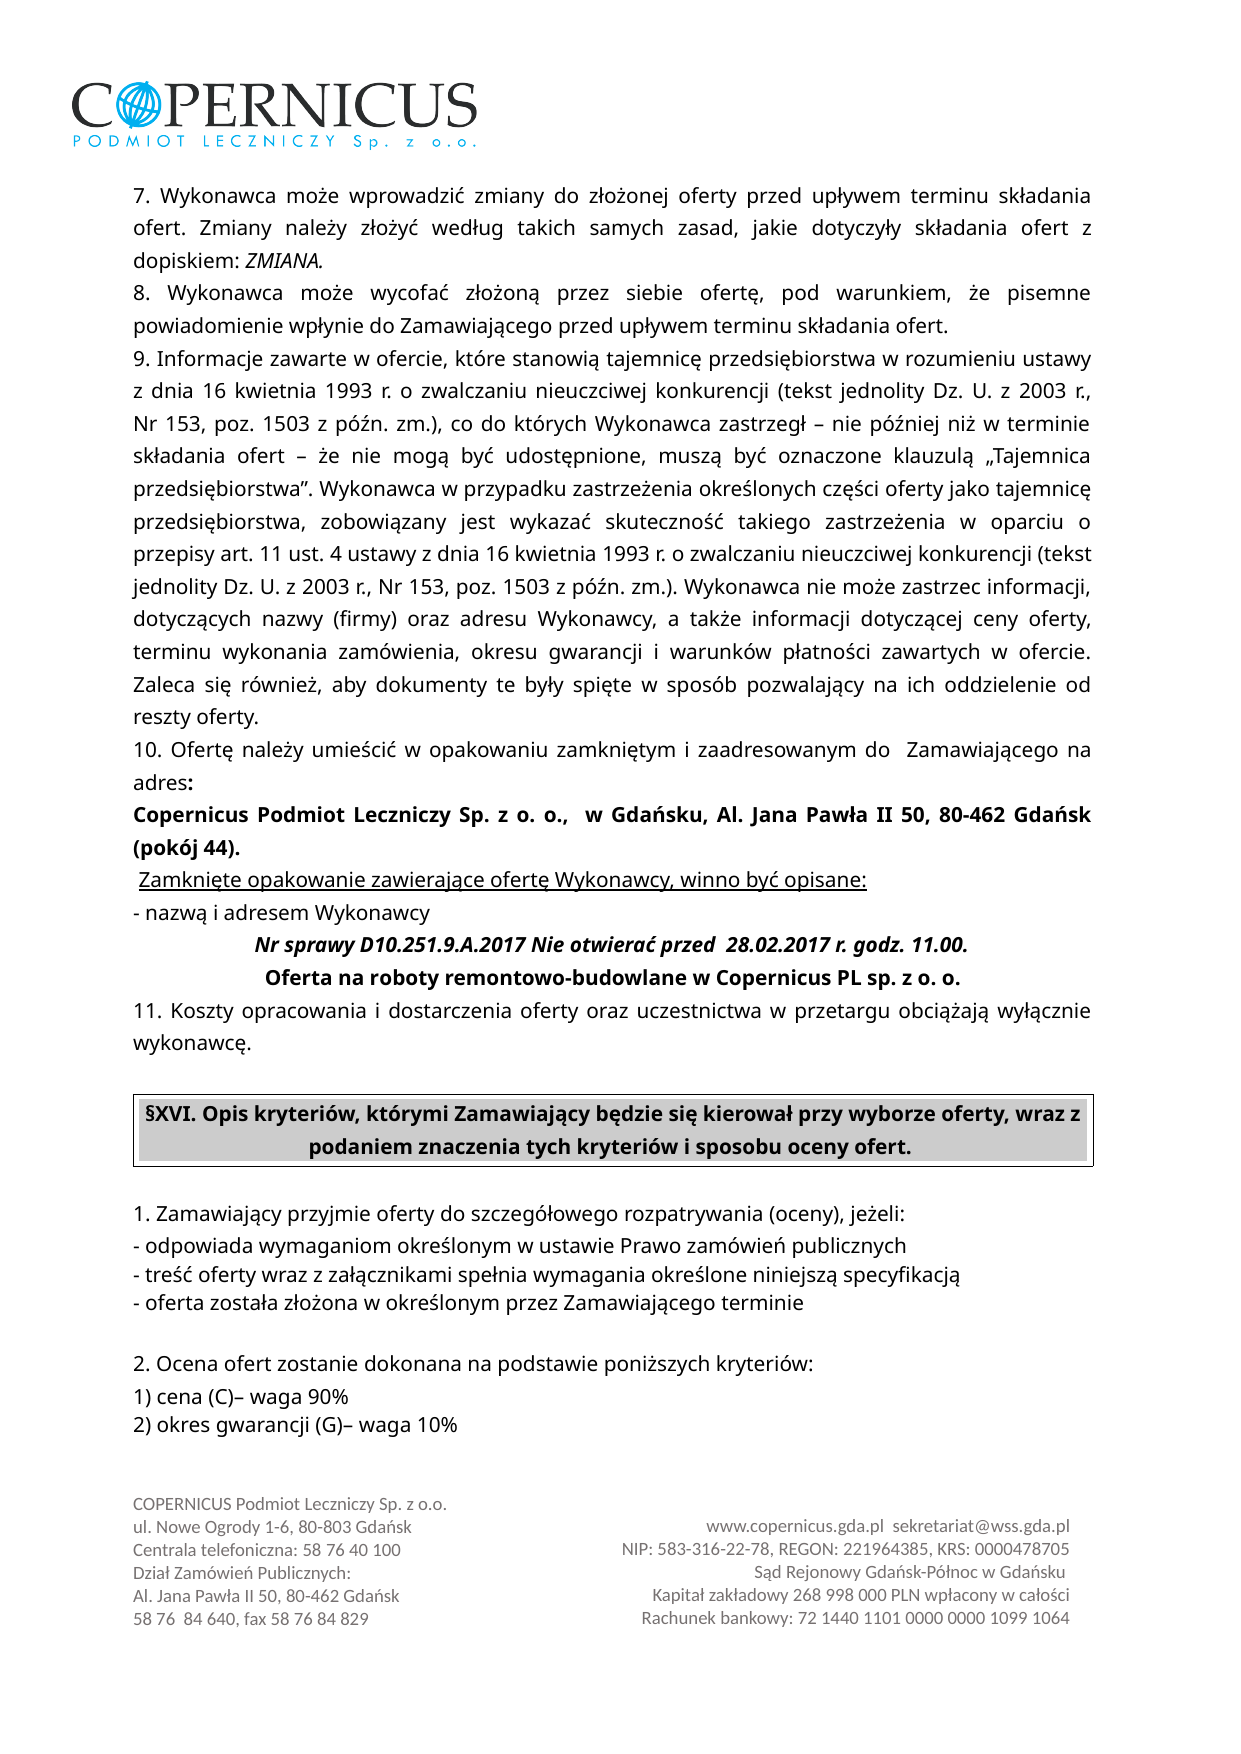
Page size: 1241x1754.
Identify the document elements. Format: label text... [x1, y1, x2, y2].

text 1) cena (C)– waga 90% [133, 1382, 1093, 1411]
text Zamknięte opakowanie zawierające ofertę Wykonawcy, winno być opisane: [133, 865, 1093, 894]
text - nazwą i adresem Wykonawcy [133, 898, 1093, 926]
table_header §XVI. Opis kryteriów, którymi Zamawiający będzie się kierował przy wyborze oferty, wraz z podaniem znaczenia tych kryteriów i sposobu oceny ofert. [134, 1095, 1093, 1166]
text Copernicus Podmiot Leczniczy Sp. z o. o., w Gdańsku, Al. Jana Pawła II 50, 80-462 Gdańsk (pokój 44). [133, 800, 1093, 861]
text - odpowiada wymaganiom określonym w ustawie Prawo zamówień publicznych [133, 1232, 1093, 1260]
text 10. Ofertę należy umieścić w opakowaniu zamkniętym i zaadresowanym do Zamawiającego na adres: [133, 735, 1093, 796]
text 11. Koszty opracowania i dostarczenia oferty oraz uczestnictwa w przetargu obciążają wyłącznie wykonawcę. [133, 996, 1093, 1057]
text - treść oferty wraz z załącznikami spełnia wymagania określone niniejszą specyfikacją [133, 1260, 1093, 1288]
text Nr sprawy D10.251.9.A.2017 Nie otwierać przed 28.02.2017 r. godz. 11.00. [133, 931, 1093, 959]
text 9. Informacje zawarte w ofercie, które stanowią tajemnicę przedsiębiorstwa w rozumieniu ustawy z dnia 16 kwietnia 1993 r. o zwalczaniu nieuczciwej konkurencji (tekst jednolity Dz. U. z 2003 r., Nr 153, poz. 1503 z późn. zm.), co do których Wykonawca zastrzegł – nie później niż w terminie składania ofert – że nie mogą być udostępnione, muszą być oznaczone klauzulą „Tajemnica przedsiębiorstwa”. Wykonawca w przypadku zastrzeżenia określonych części oferty jako tajemnicę przedsiębiorstwa, zobowiązany jest wykazać skuteczność takiego zastrzeżenia w oparciu o przepisy art. 11 ust. 4 ustawy z dnia 16 kwietnia 1993 r. o zwalczaniu nieuczciwej konkurencji (tekst jednolity Dz. U. z 2003 r., Nr 153, poz. 1503 z późn. zm.). Wykonawca nie może zastrzec informacji, dotyczących nazwy (firmy) oraz adresu Wykonawcy, a także informacji dotyczącej ceny oferty, terminu wykonania zamówienia, okresu gwarancji i warunków płatności zawartych w ofercie. Zaleca się również, aby dokumenty te były spięte w sposób pozwalający na ich oddzielenie od reszty oferty. [133, 344, 1093, 731]
text - oferta została złożona w określonym przez Zamawiającego terminie [133, 1288, 1093, 1317]
text 8. Wykonawca może wycofać złożoną przez siebie ofertę, pod warunkiem, że pisemne powiadomienie wpłynie do Zamawiającego przed upływem terminu składania ofert. [133, 278, 1093, 339]
text 2) okres gwarancji (G)– waga 10% [133, 1411, 1093, 1439]
text 2. Ocena ofert zostanie dokonana na podstawie poniższych kryteriów: [133, 1349, 1093, 1378]
picture [60, 76, 487, 153]
text 1. Zamawiający przyjmie oferty do szczegółowego rozpatrywania (oceny), jeżeli: [133, 1199, 1093, 1227]
text 7. Wykonawca może wprowadzić zmiany do złożonej oferty przed upływem terminu składania ofert. Zmiany należy złożyć według takich samych zasad, jakie dotyczyły składania ofert z dopiskiem: ZMIANA. [133, 181, 1093, 274]
text Oferta na roboty remontowo-budowlane w Copernicus PL sp. z o. o. [133, 963, 1093, 992]
